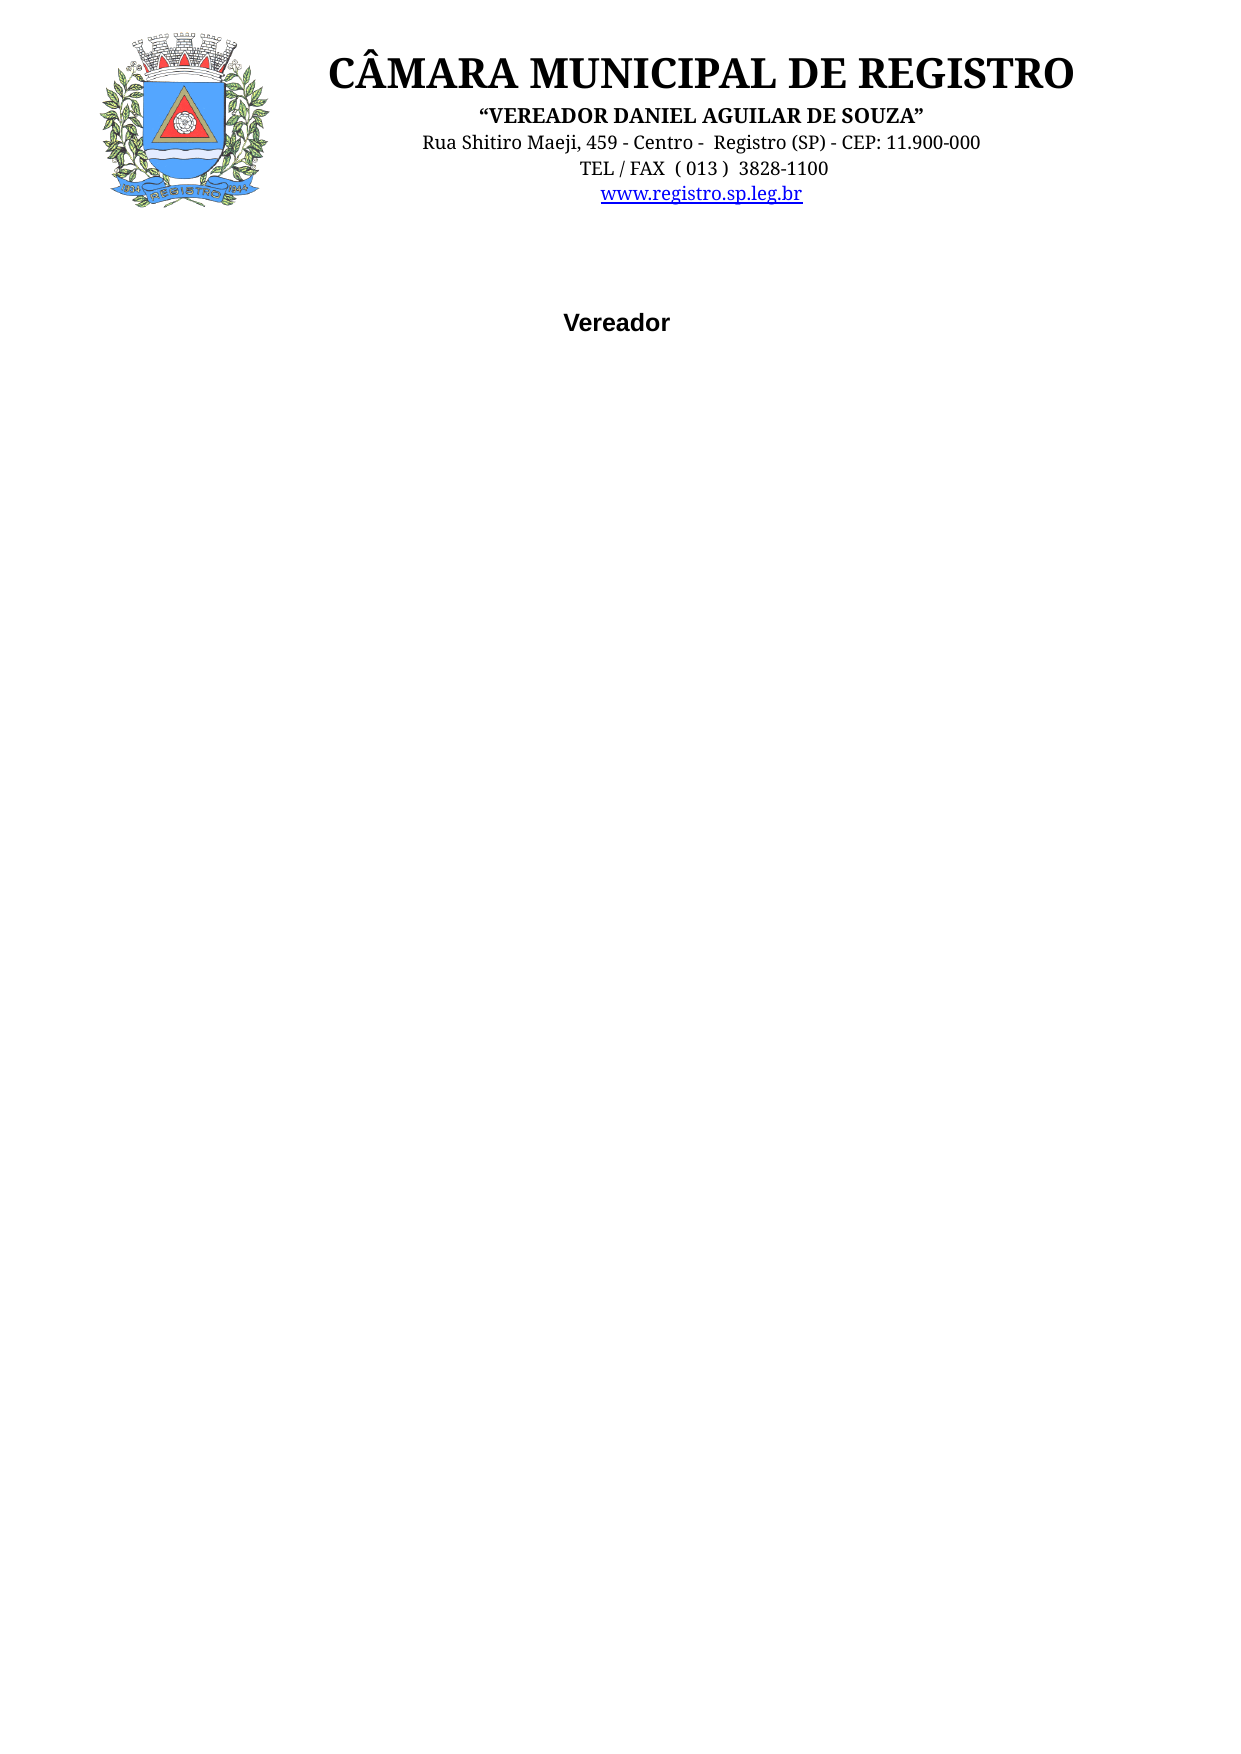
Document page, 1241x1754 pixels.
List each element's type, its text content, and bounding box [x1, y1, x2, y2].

text Vereador [118, 308, 1122, 337]
